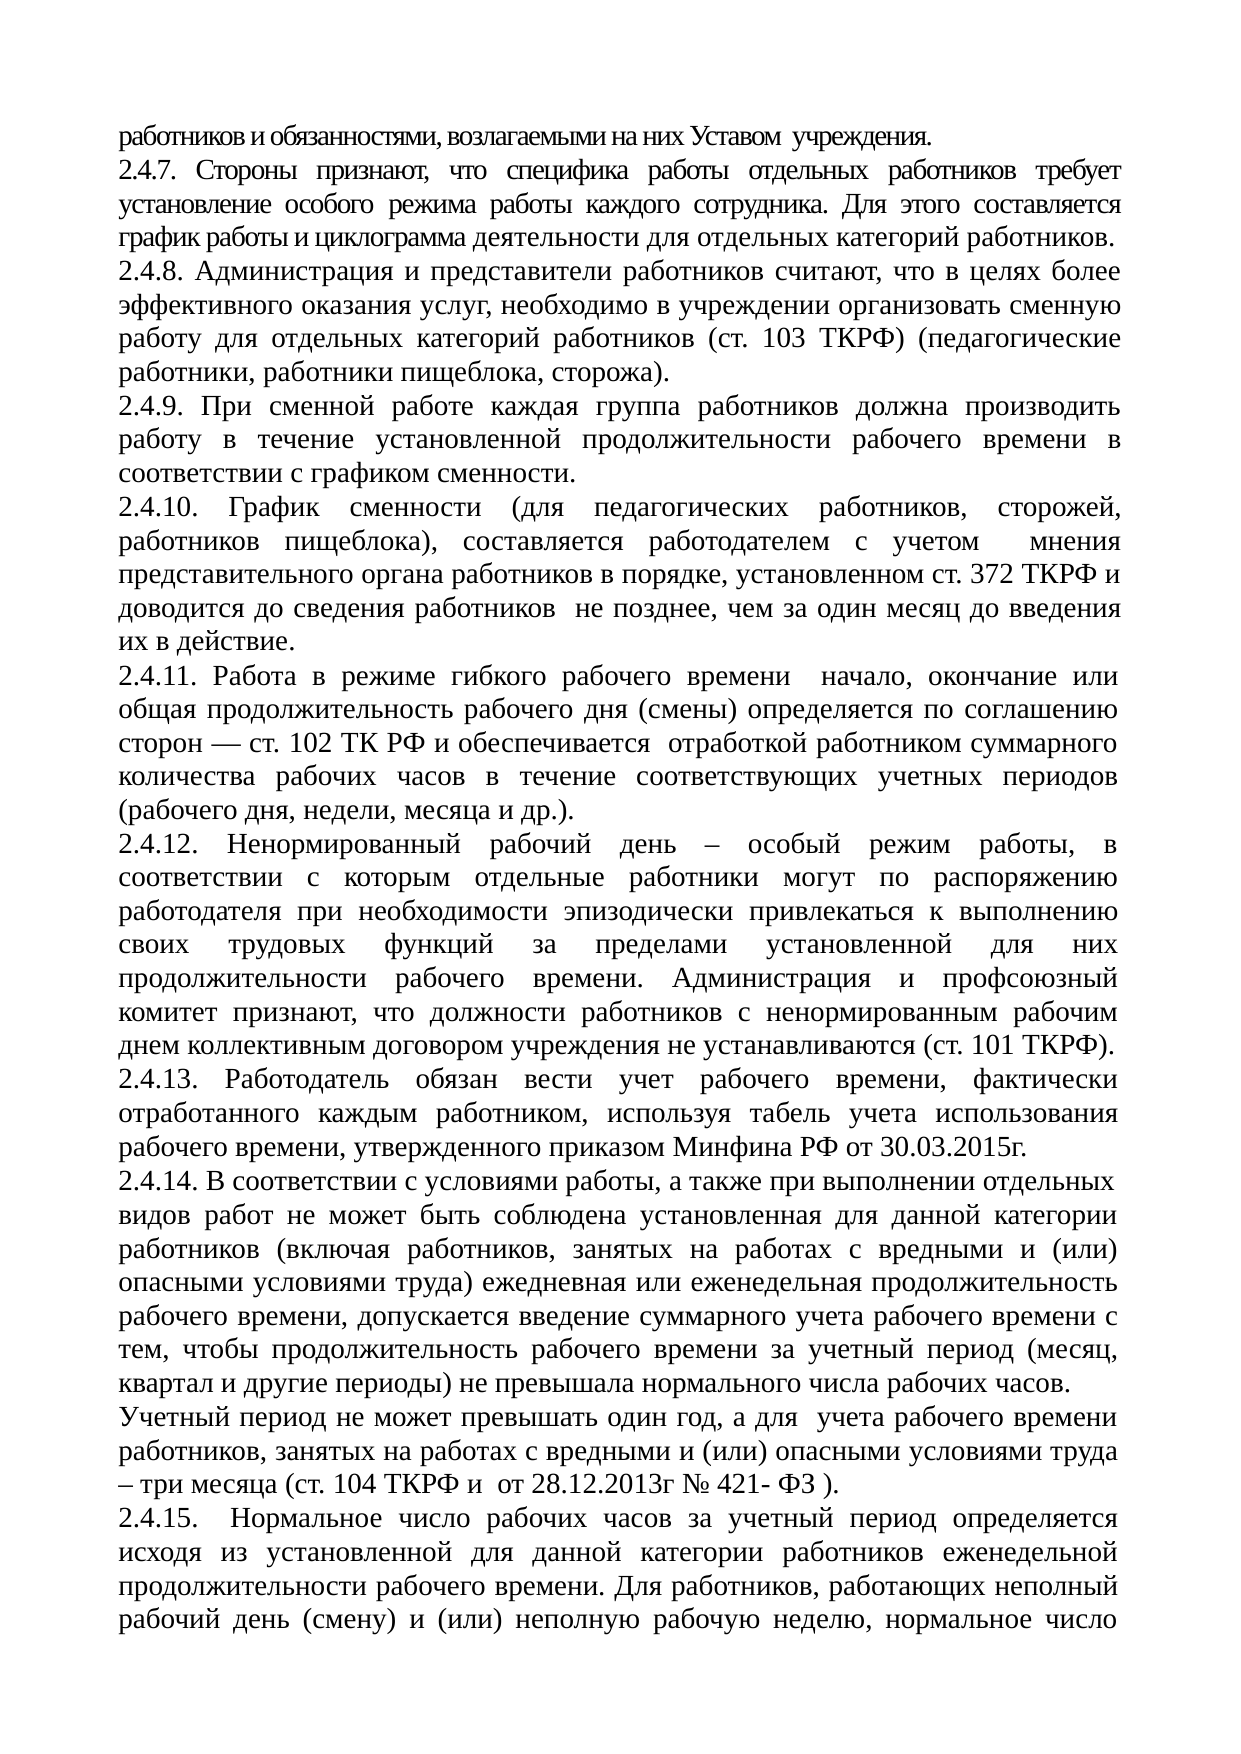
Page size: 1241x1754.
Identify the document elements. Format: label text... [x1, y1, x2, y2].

text 2.4.10. График сменности (для педагогических работников, сторожей, работников пищеблока), составляется работодателем с учетом мнения представительного органа работников в порядке, установленном ст. 372 ТКРФ и доводится до сведения работников не позднее, чем за один месяц до введения их в действие. [118, 489, 1122, 657]
text работников и обязанностями, возлагаемыми на них Уставом учреждения. [118, 118, 1122, 152]
text 2.4.15. Нормальное число рабочих часов за учетный период определяется исходя из установленной для данной категории работников еженедельной продолжительности рабочего времени. Для работников, работающих неполный рабочий день (смену) и (или) неполную рабочую неделю, нормальное число [118, 1501, 1119, 1635]
text 2.4.12. Ненормированный рабочий день – особый режим работы, в соответствии с которым отдельные работники могут по распоряжению работодателя при необходимости эпизодически привлекаться к выполнению своих трудовых функций за пределами установленной для них продолжительности рабочего времени. Администрация и профсоюзный комитет признают, что должности работников с ненормированным рабочим днем коллективным договором учреждения не устанавливаются (ст. 101 ТКРФ). [118, 826, 1119, 1061]
text 2.4.7. Стороны признают, что специфика работы отдельных работников требует установление особого режима работы каждого сотрудника. Для этого составляется график работы и циклограмма деятельности для отдельных категорий работников. [118, 152, 1122, 253]
text 2.4.9. При сменной работе каждая группа работников должна производить работу в течение установленной продолжительности рабочего времени в соответствии с графиком сменности. [118, 388, 1122, 489]
text 2.4.13. Работодатель обязан вести учет рабочего времени, фактически отработанного каждым работником, используя табель учета использования рабочего времени, утвержденного приказом Минфина РФ от 30.03.2015г. [118, 1062, 1119, 1162]
text Учетный период не может превышать один год, а для учета рабочего времени работников, занятых на работах с вредными и (или) опасными условиями труда – три месяца (ст. 104 ТКРФ и от 28.12.2013г № 421- ФЗ ). [118, 1399, 1119, 1500]
text 2.4.14. В соответствии с условиями работы, а также при выполнении отдельных [118, 1163, 1119, 1196]
text 2.4.11. Работа в режиме гибкого рабочего времени начало, окончание или общая продолжительность рабочего дня (смены) определяется по соглашению сторон — ст. 102 ТК РФ и обеспечивается отработкой работником суммарного количества рабочих часов в течение соответствующих учетных периодов (рабочего дня, недели, месяца и др.). [118, 658, 1119, 825]
text 2.4.8. Администрация и представители работников считают, что в целях более эффективного оказания услуг, необходимо в учреждении организовать сменную работу для отдельных категорий работников (ст. 103 ТКРФ) (педагогические работники, работники пищеблока, сторожа). [118, 253, 1122, 387]
text видов работ не может быть соблюдена установленная для данной категории работников (включая работников, занятых на работах с вредными и (или) опасными условиями труда) ежедневная или еженедельная продолжительность рабочего времени, допускается введение суммарного учета рабочего времени с тем, чтобы продолжительность рабочего времени за учетный период (месяц, квартал и другие периоды) не превышала нормального числа рабочих часов. [118, 1197, 1119, 1398]
